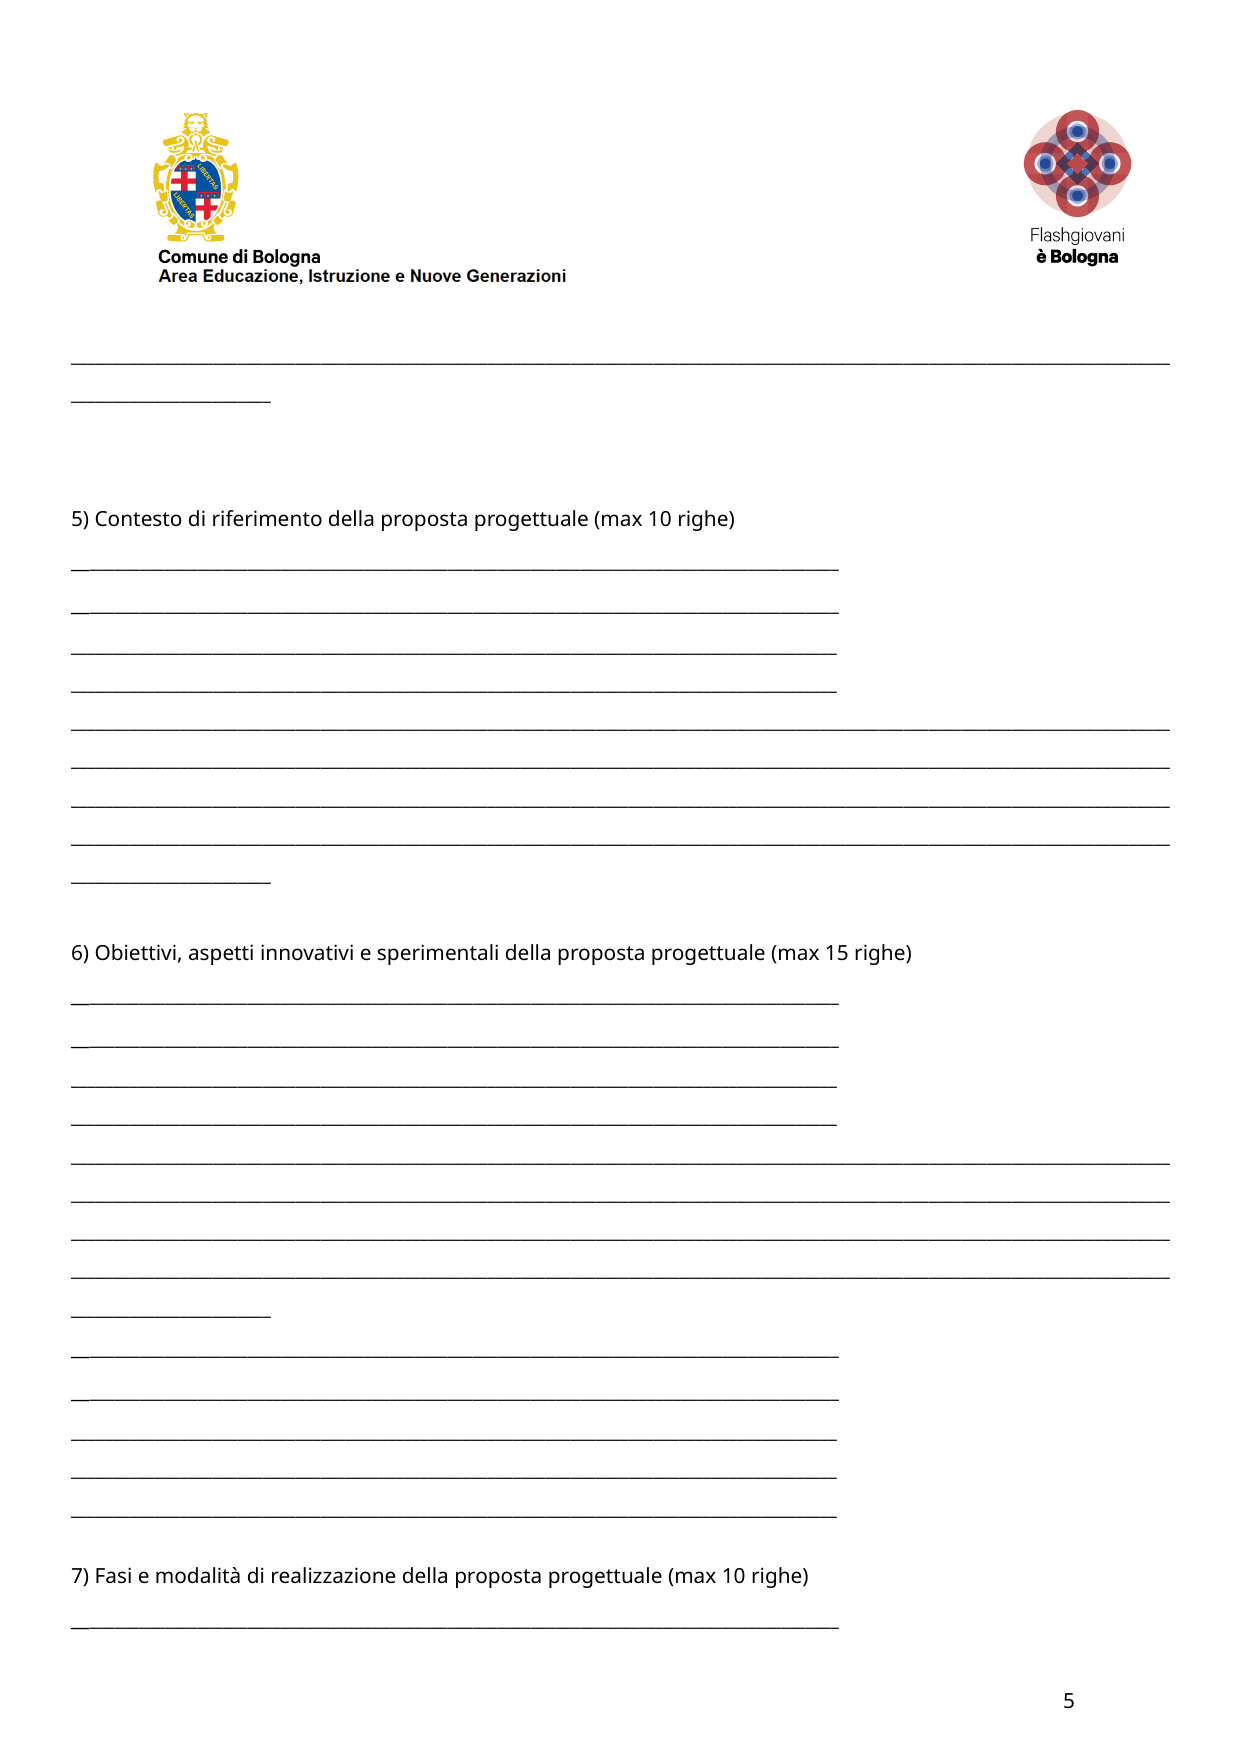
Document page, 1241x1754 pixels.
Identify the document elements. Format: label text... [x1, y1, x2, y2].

text ____________________________________________________________________________________________ [71, 670, 1175, 696]
text 5) Contesto di riferimento della proposta progettuale (max 10 righe) ____________________________________________________________________________________________ [71, 504, 1175, 575]
picture [72, 48, 1201, 312]
text 6) Obiettivi, aspetti innovativi e sperimentali della proposta progettuale (max 15 righe) [71, 938, 1175, 966]
text 7) Fasi e modalità di realizzazione della proposta progettuale (max 10 righe) ____________________________________________________________________________________________ [71, 1561, 1175, 1632]
text ____________________________________________________________________________________________ [71, 1457, 1175, 1482]
text ____________________________________________________________________________________________ [71, 980, 1175, 1009]
text ____________________________________________________________________________________________ [71, 1333, 1175, 1362]
text ____________________________________________________________________________________________ [71, 632, 1175, 657]
text ________________________________________________________________________________________________________________________________________________________________________________________________________________________________________________________________________________________________________________________________________________________________________________________________________________________________________________________________________________________________________________________________________________________________________ [71, 708, 1175, 887]
text ____________________________________________________________________________________________ [71, 1023, 1175, 1051]
text ____________________________________________________________________________________________ [71, 1495, 1175, 1520]
text ____________________________________________________________________________________________ [71, 589, 1175, 618]
text ____________________________________________________________________________________________________________________________________________________________ [71, 342, 1175, 406]
text ________________________________________________________________________________________________________________________________________________________________________________________________________________________________________________________________________________________________________________________________________________________________________________________________________________________________________________________________________________________________________________________________________________________________________ [71, 1142, 1175, 1320]
text ____________________________________________________________________________________________ [71, 1066, 1175, 1091]
text ____________________________________________________________________________________________ [71, 1104, 1175, 1129]
text ____________________________________________________________________________________________ [71, 1418, 1175, 1444]
text ____________________________________________________________________________________________ [71, 1376, 1175, 1404]
